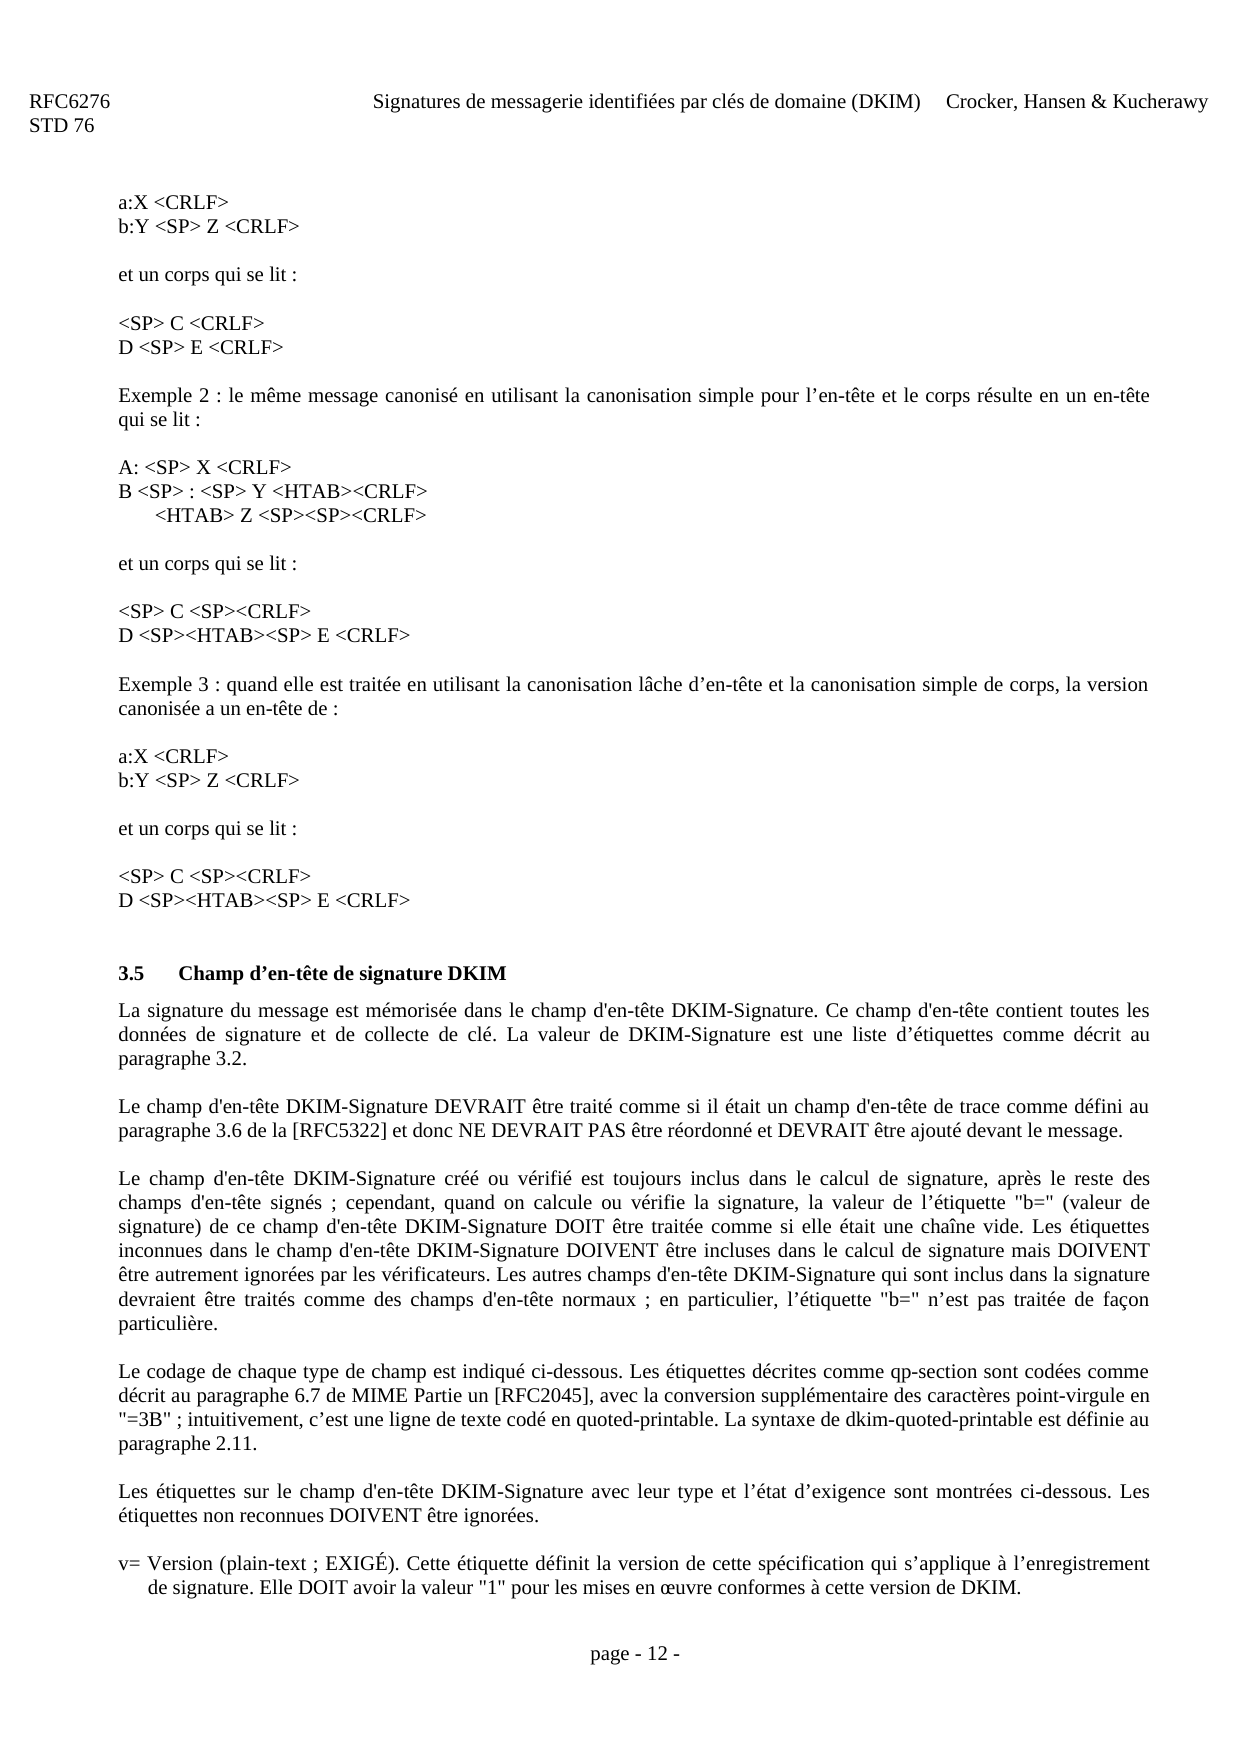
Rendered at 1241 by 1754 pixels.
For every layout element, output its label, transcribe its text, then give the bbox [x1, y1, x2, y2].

text a:X <CRLF> [118, 744, 1152, 768]
text Exemple 3 : quand elle est traitée en utilisant la canonisation lâche d’en-tête et la canonisation simple de corps, la version canonisée a un en-tête de : [118, 671, 1152, 719]
text <SP> C <CRLF> [118, 311, 1152, 334]
text a:X <CRLF> [118, 190, 1152, 214]
text <HTAB> Z <SP><SP><CRLF> [118, 503, 1152, 527]
text et un corps qui se lit : [118, 816, 1152, 840]
text Les étiquettes sur le champ d'en-tête DKIM-Signature avec leur type et l’état d’exigence sont montrées ci-dessous. Les étiquettes non reconnues DOIVENT être ignorées. [118, 1479, 1152, 1527]
text <SP> C <SP><CRLF> [118, 864, 1152, 888]
text <SP> C <SP><CRLF> [118, 599, 1152, 623]
text B <SP> : <SP> Y <HTAB><CRLF> [118, 479, 1152, 503]
text et un corps qui se lit : [118, 262, 1152, 286]
text Le codage de chaque type de champ est indiqué ci-dessous. Les étiquettes décrites comme qp-section sont codées comme décrit au paragraphe 6.7 de MIME Partie un [RFC2045], avec la conversion supplémentaire des caractères point-virgule en "=3B" ; intuitivement, c’est une ligne de texte codé en quoted-printable. La syntaxe de dkim-quoted-printable est définie au paragraphe 2.11. [118, 1359, 1152, 1455]
text v= Version (plain-text ; EXIGÉ). Cette étiquette définit la version de cette spécification qui s’applique à l’enregistrement de signature. Elle DOIT avoir la valeur "1" pour les mises en œuvre conformes à cette version de DKIM. [118, 1551, 1152, 1599]
text La signature du message est mémorisée dans le champ d'en-tête DKIM-Signature. Ce champ d'en-tête contient toutes les données de signature et de collecte de clé. La valeur de DKIM-Signature est une liste d’étiquettes comme décrit au paragraphe 3.2. [118, 998, 1152, 1070]
text D <SP> E <CRLF> [118, 334, 1152, 359]
text b:Y <SP> Z <CRLF> [118, 768, 1152, 792]
text A: <SP> X <CRLF> [118, 455, 1152, 479]
text et un corps qui se lit : [118, 551, 1152, 575]
text D <SP><HTAB><SP> E <CRLF> [118, 888, 1152, 912]
text Exemple 2 : le même message canonisé en utilisant la canonisation simple pour l’en-tête et le corps résulte en un en-tête qui se lit : [118, 383, 1152, 431]
text b:Y <SP> Z <CRLF> [118, 214, 1152, 238]
text Le champ d'en-tête DKIM-Signature DEVRAIT être traité comme si il était un champ d'en-tête de trace comme défini au paragraphe 3.6 de la [RFC5322] et donc NE DEVRAIT PAS être réordonné et DEVRAIT être ajouté devant le message. [118, 1094, 1152, 1142]
text D <SP><HTAB><SP> E <CRLF> [118, 623, 1152, 647]
text Le champ d'en-tête DKIM-Signature créé ou vérifié est toujours inclus dans le calcul de signature, après le reste des champs d'en-tête signés ; cependant, quand on calcule ou vérifie la signature, la valeur de l’étiquette "b=" (valeur de signature) de ce champ d'en-tête DKIM-Signature DOIT être traitée comme si elle était une chaîne vide. Les étiquettes inconnues dans le champ d'en-tête DKIM-Signature DOIVENT être incluses dans le calcul de signature mais DOIVENT être autrement ignorées par les vérificateurs. Les autres champs d'en-tête DKIM-Signature qui sont inclus dans la signature devraient être traités comme des champs d'en-tête normaux ; en particulier, l’étiquette "b=" n’est pas traitée de façon particulière. [118, 1166, 1152, 1334]
subtitle 3.5 Champ d’en-tête de signature DKIM [118, 961, 1152, 985]
